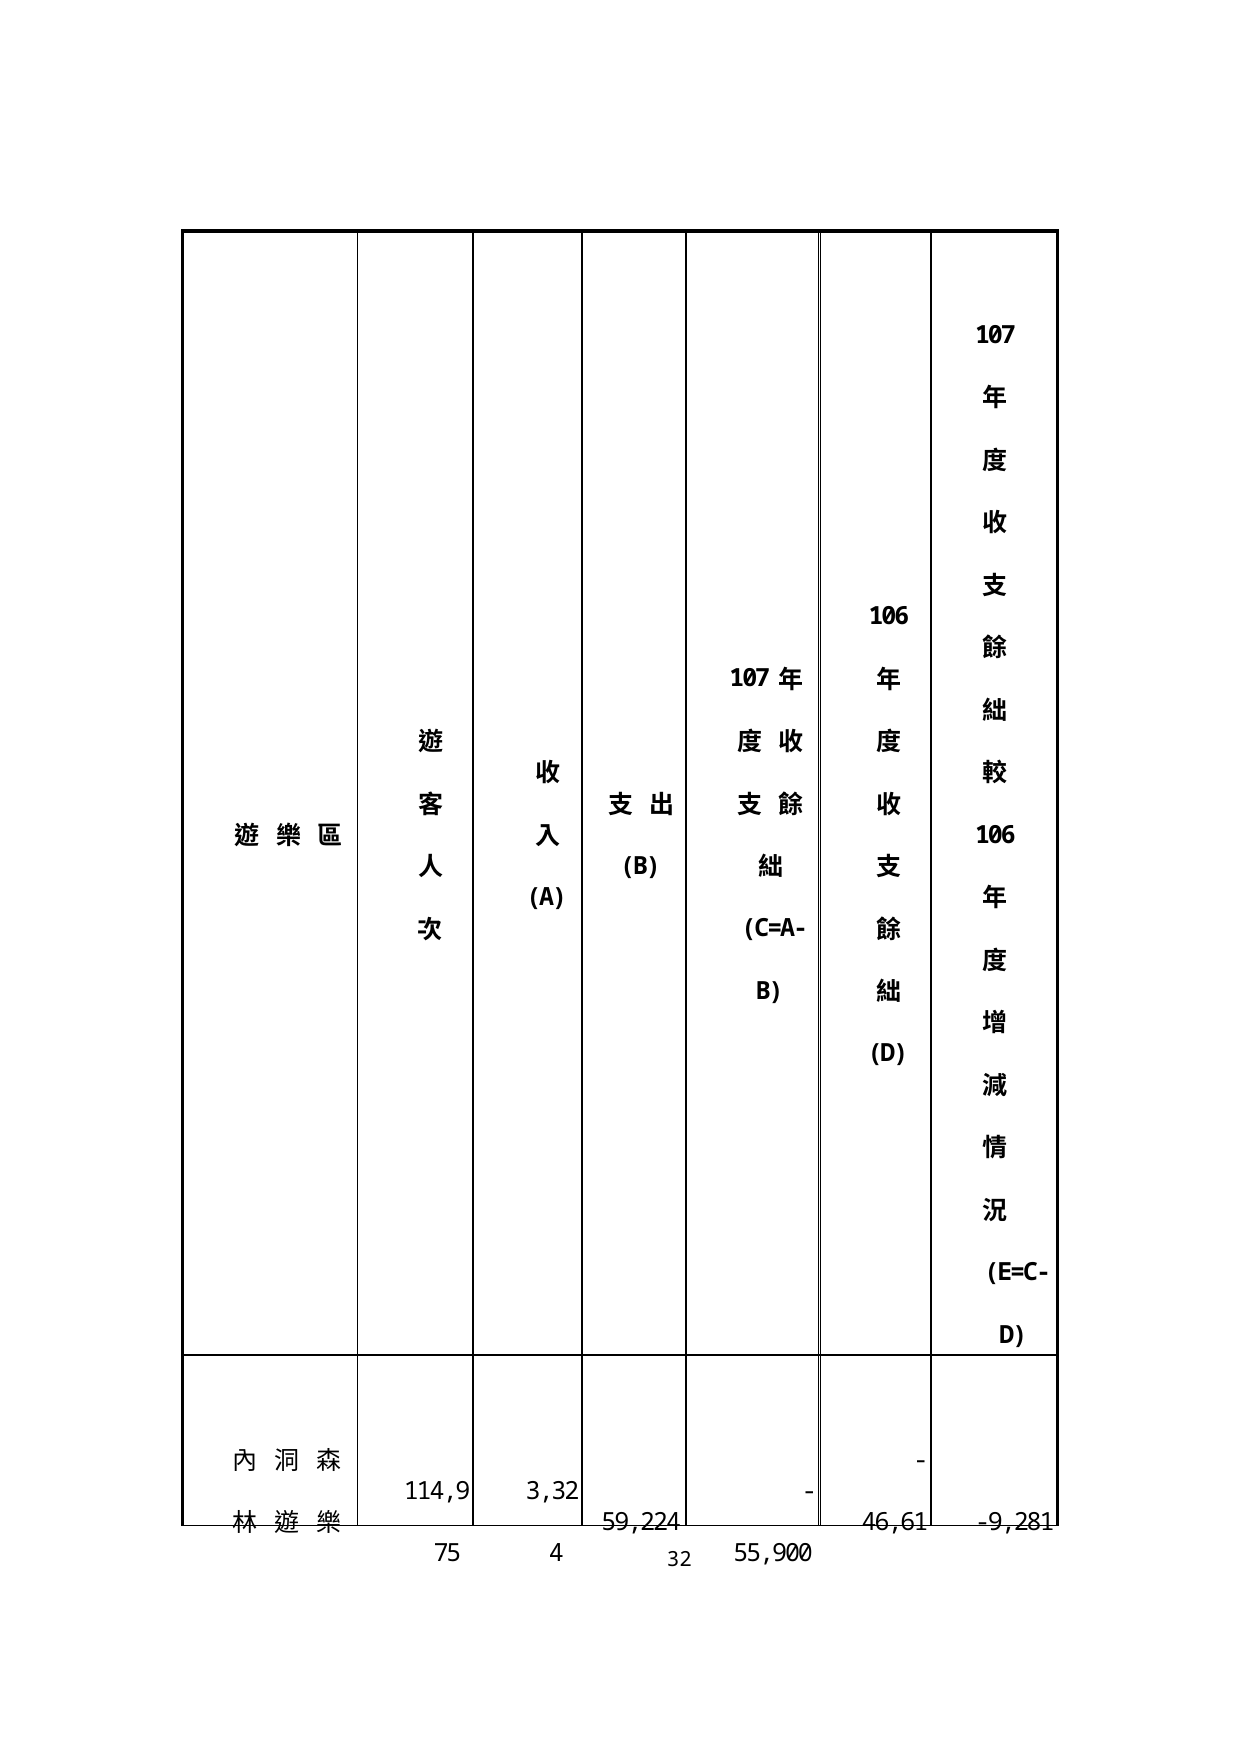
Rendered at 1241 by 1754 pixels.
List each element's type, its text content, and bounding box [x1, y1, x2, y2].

table_cell 內洞森林遊樂區 [184, 1356, 357, 1525]
table_header 遊客人次 [358, 233, 472, 1354]
table_cell -55,900 [687, 1356, 818, 1525]
table_header 106年度收支餘絀(D) [821, 233, 930, 1354]
table_cell -9,281 [932, 1356, 1056, 1525]
table_cell -46,619 [821, 1356, 930, 1525]
table_header 收入(A) [474, 233, 581, 1354]
table_cell 3,324 [474, 1356, 581, 1525]
table_header 107年度收支餘絀(C=A-B) [687, 233, 818, 1354]
table_header 107年度收支餘絀較106年度增減情況 (E=C-D) [932, 233, 1056, 1354]
table_header 遊樂區 [184, 233, 357, 1354]
table_cell 59,224 [583, 1356, 685, 1525]
table_header 支出(B) [583, 233, 685, 1354]
table_cell 114,975 [358, 1356, 472, 1525]
